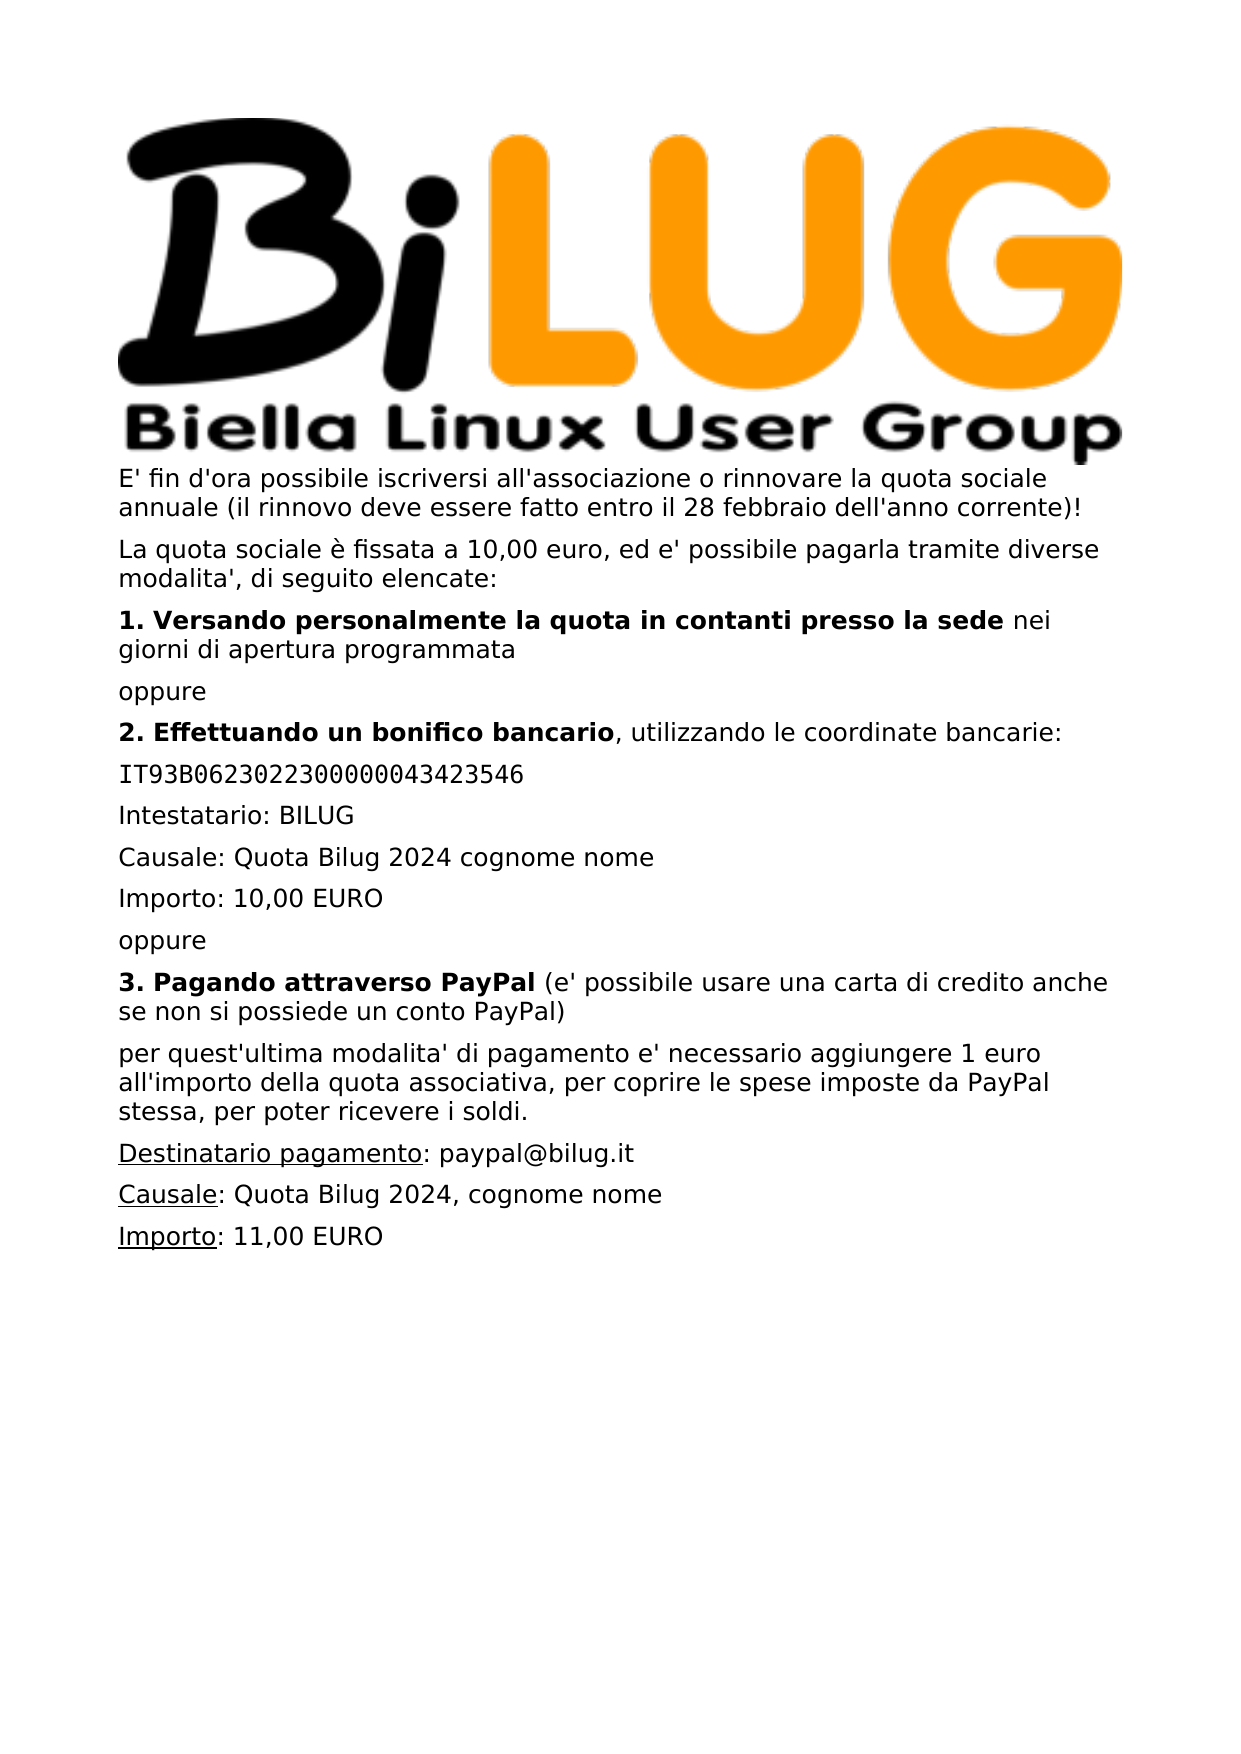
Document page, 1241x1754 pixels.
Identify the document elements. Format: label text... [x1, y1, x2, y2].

text Causale: Quota Bilug 2024, cognome nome [118, 1180, 1122, 1209]
text 1. Versando personalmente la quota in contanti presso la sede nei giorni di apertura programmata [118, 606, 1122, 664]
text oppure [118, 677, 1122, 706]
text Causale: Quota Bilug 2024 cognome nome [118, 843, 1122, 872]
text 2. Effettuando un bonifico bancario, utilizzando le coordinate bancarie: [118, 719, 1122, 748]
text E' fin d'ora possibile iscriversi all'associazione o rinnovare la quota sociale annuale (il rinnovo deve essere fatto entro il 28 febbraio dell'anno corrente)! [118, 465, 1122, 523]
text 3. Pagando attraverso PayPal (e' possibile usare una carta di credito anche se non si possiede un conto PayPal) [118, 968, 1122, 1026]
text oppure [118, 926, 1122, 955]
text per quest'ultima modalita' di pagamento e' necessario aggiungere 1 euro all'importo della quota associativa, per coprire le spese imposte da PayPal stessa, per poter ricevere i soldi. [118, 1039, 1122, 1126]
text Intestatario: BILUG [118, 801, 1122, 830]
text Destinatario pagamento: paypal@bilug.it [118, 1139, 1122, 1168]
text La quota sociale è fissata a 10,00 euro, ed e' possibile pagarla tramite diverse modalita', di seguito elencate: [118, 535, 1122, 594]
text Importo: 11,00 EURO [118, 1222, 1122, 1251]
text IT93B0623022300000043423546 [118, 760, 1122, 789]
picture [118, 118, 1123, 465]
text Importo: 10,00 EURO [118, 884, 1122, 914]
